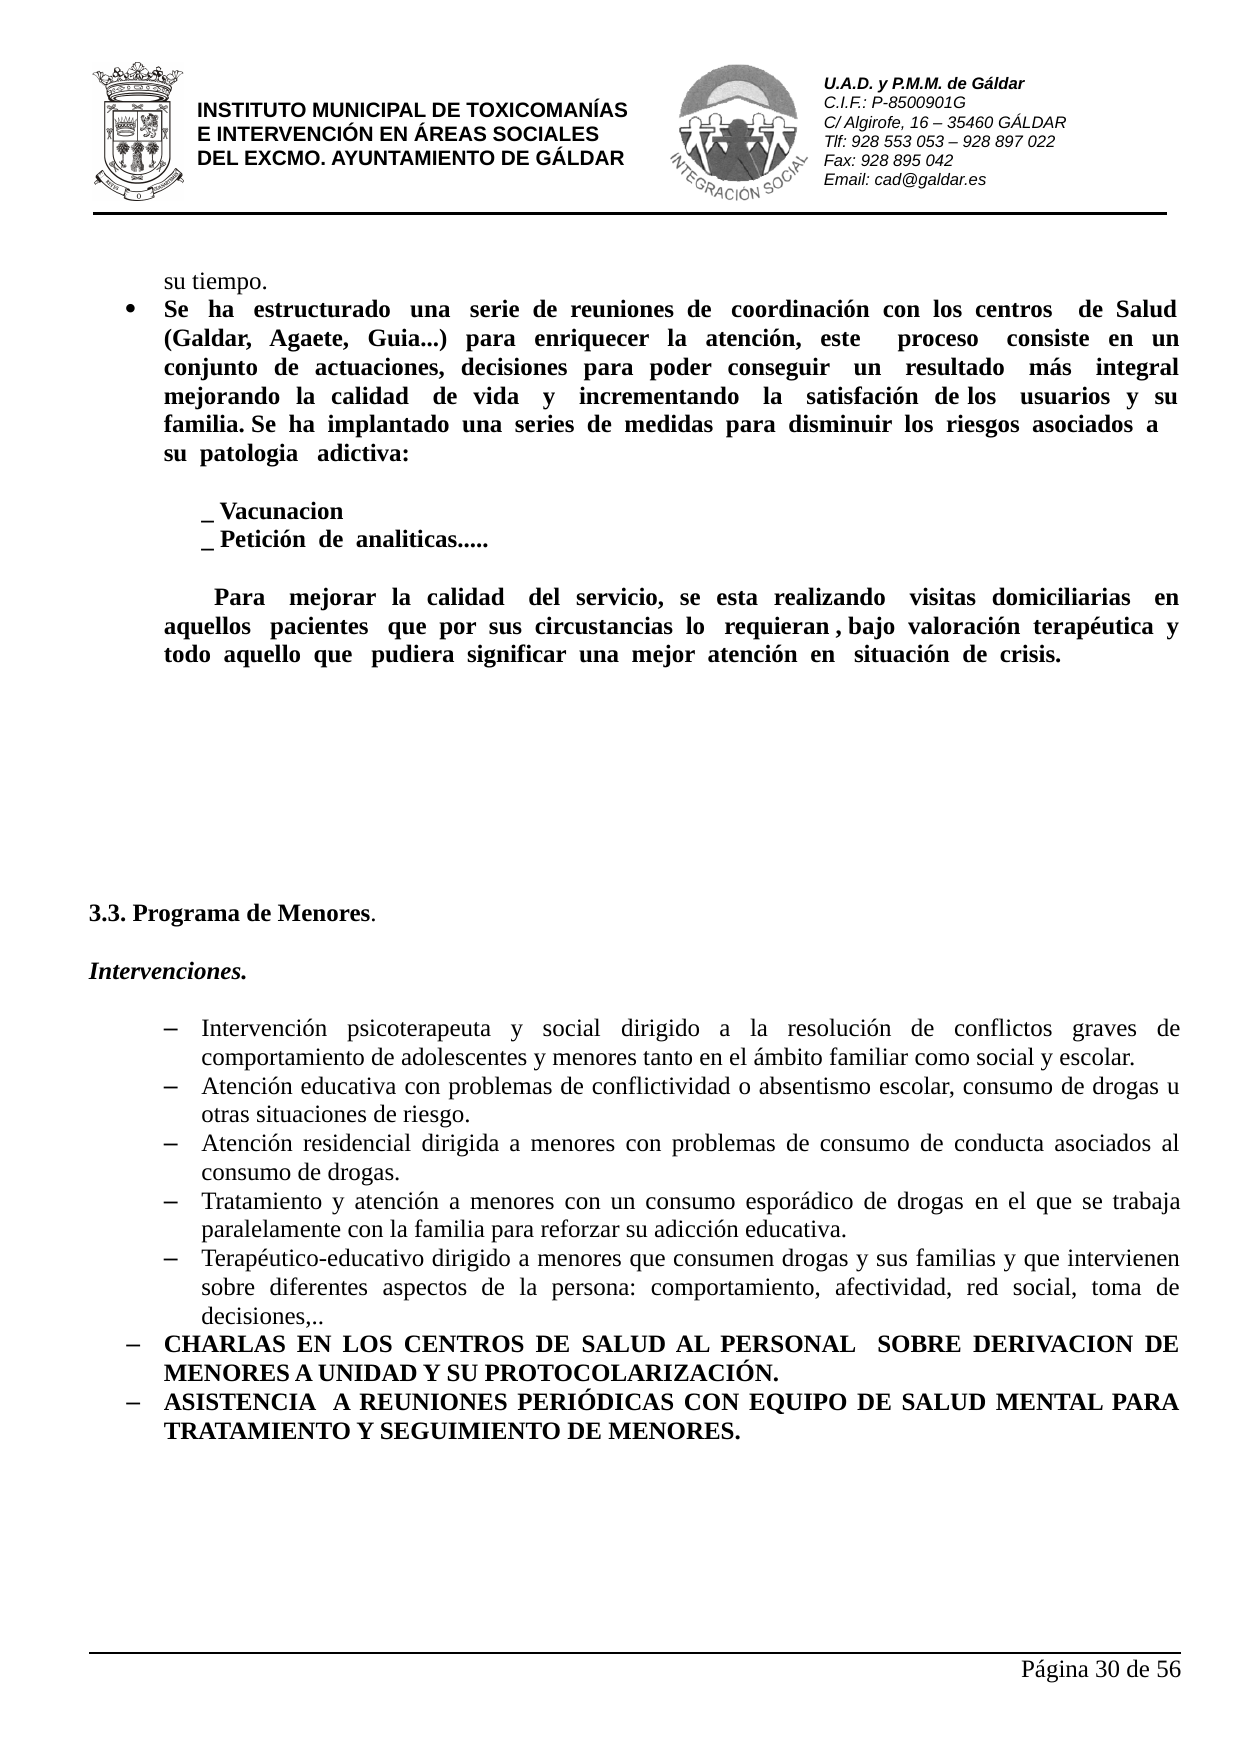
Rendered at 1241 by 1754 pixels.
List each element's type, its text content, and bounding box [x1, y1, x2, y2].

list Atención residencial dirigida a menores con problemas de consumo de conducta asociados al consumo de drogas. [163, 1128, 1181, 1186]
list Tratamiento y atención a menores con un consumo esporádico de drogas en el que se trabaja paralelamente con la familia para reforzar su adicción educativa. [163, 1186, 1181, 1243]
list su patologia adictiva: [126, 438, 1181, 467]
text Intervenciones. [88, 956, 1181, 984]
list Intervención psicoterapeuta y social dirigido a la resolución de conflictos graves de comportamiento de adolescentes y menores tanto en el ámbito familiar como social y escolar. [163, 1013, 1181, 1071]
list Para mejorar la calidad del servicio, se esta realizando visitas domiciliarias en aquellos pacientes que por sus circustancias lo requieran , bajo valoración terapéutica y todo aquello que pudiera significar una mejor atención en situación de crisis. [126, 582, 1181, 668]
picture [92, 62, 184, 201]
list ASISTENCIA A REUNIONES PERIÓDICAS CON EQUIPO DE SALUD MENTAL PARA TRATAMIENTO Y SEGUIMIENTO DE MENORES. [126, 1387, 1181, 1444]
list _ Vacunacion [163, 496, 1181, 524]
list Atención educativa con problemas de conflictividad o absentismo escolar, consumo de drogas u otras situaciones de riesgo. [163, 1071, 1181, 1128]
list Se ha estructurado una serie de reuniones de coordinación con los centros de Salud (Galdar, Agaete, Guia...) para enriquecer la atención, este proceso consiste en un conjunto de actuaciones, decisiones para poder conseguir un resultado más integral mejorando la calidad de vida y incrementando la satisfación de los usuarios y su familia. Se ha implantado una series de medidas para disminuir los riesgos asociados a [126, 294, 1181, 438]
text 3.3. Programa de Menores. [88, 898, 1181, 927]
list Terapéutico-educativo dirigido a menores que consumen drogas y sus familias y que intervienen sobre diferentes aspectos de la persona: comportamiento, afectividad, red social, toma de decisiones,.. [163, 1243, 1181, 1329]
list su tiempo. [126, 266, 1181, 294]
list _ Petición de analiticas..... [163, 524, 1181, 553]
list CHARLAS EN LOS CENTROS DE SALUD AL PERSONAL SOBRE DERIVACION DE MENORES A UNIDAD Y SU PROTOCOLARIZACIÓN. [126, 1329, 1181, 1387]
